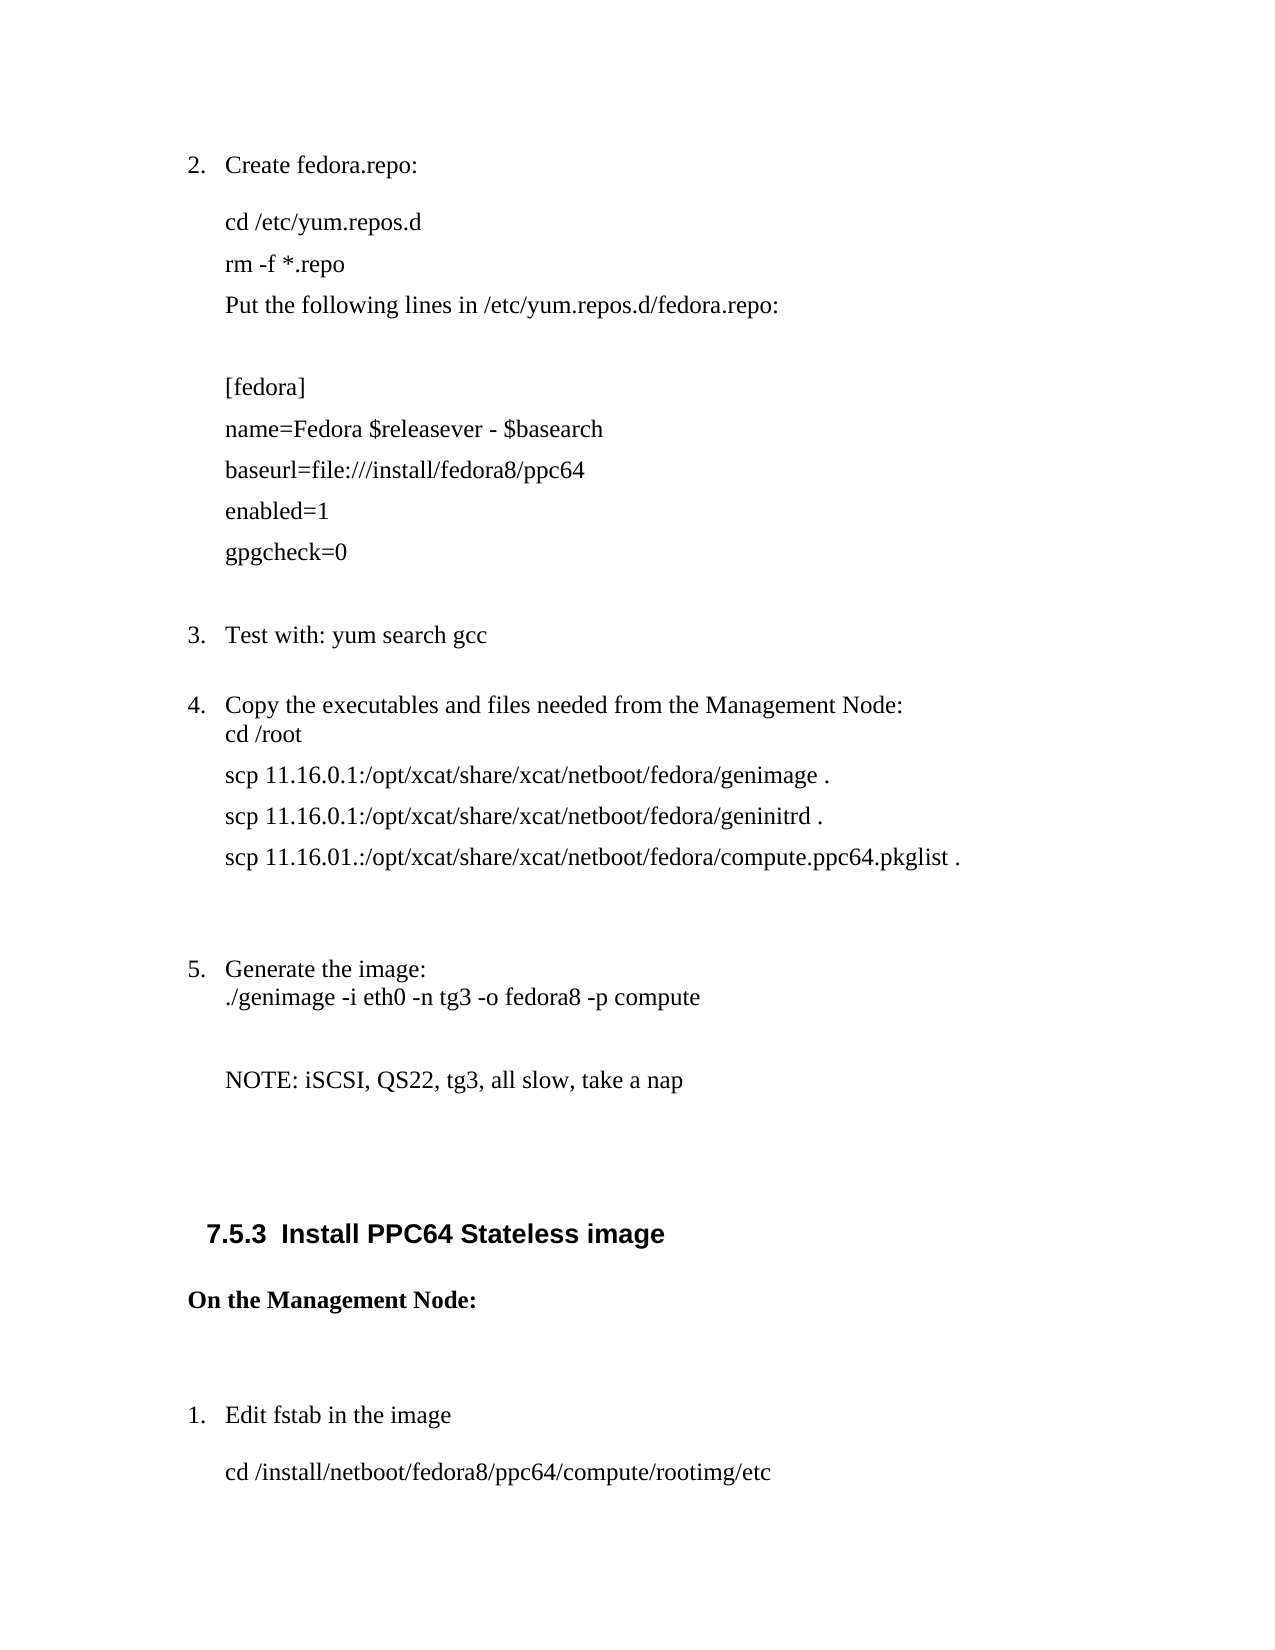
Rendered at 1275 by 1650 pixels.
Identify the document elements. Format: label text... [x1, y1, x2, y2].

text scp 11.16.0.1:/opt/xcat/share/xcat/netboot/fedora/genimage . [225, 760, 1087, 789]
list Generate the image: [187, 954, 1087, 982]
text cd /etc/yum.repos.d [225, 207, 1087, 236]
text Put the following lines in /etc/yum.repos.d/fedora.repo: [225, 290, 1087, 319]
text ./genimage -i eth0 -n tg3 -o fedora8 -p compute [225, 982, 1087, 1011]
text cd /install/netboot/fedora8/ppc64/compute/rootimg/etc [225, 1457, 1087, 1486]
list Edit fstab in the image [187, 1400, 1087, 1428]
text NOTE: iSCSI, QS22, tg3, all slow, take a nap [225, 1065, 1087, 1094]
text enabled=1 [225, 496, 1087, 525]
text On the Management Node: [187, 1285, 1087, 1313]
text baseurl=file:///install/fedora8/ppc64 [225, 455, 1087, 484]
list Test with: yum search gcc [187, 620, 1087, 649]
text rm -f *.repo [225, 249, 1087, 277]
text scp 11.16.0.1:/opt/xcat/share/xcat/netboot/fedora/geninitrd . [225, 801, 1087, 830]
text scp 11.16.01.:/opt/xcat/share/xcat/netboot/fedora/compute.ppc64.pkglist . [225, 842, 1087, 871]
text gpgcheck=0 [225, 537, 1087, 566]
list Copy the executables and files needed from the Management Node: [187, 690, 1087, 719]
subtitle Install PPC64 Stateless image [206, 1218, 1087, 1250]
text cd /root [225, 719, 1087, 747]
list Create fedora.repo: [187, 150, 1087, 179]
text [fedora] [225, 372, 1087, 401]
text name=Fedora $releasever - $basearch [225, 414, 1087, 442]
